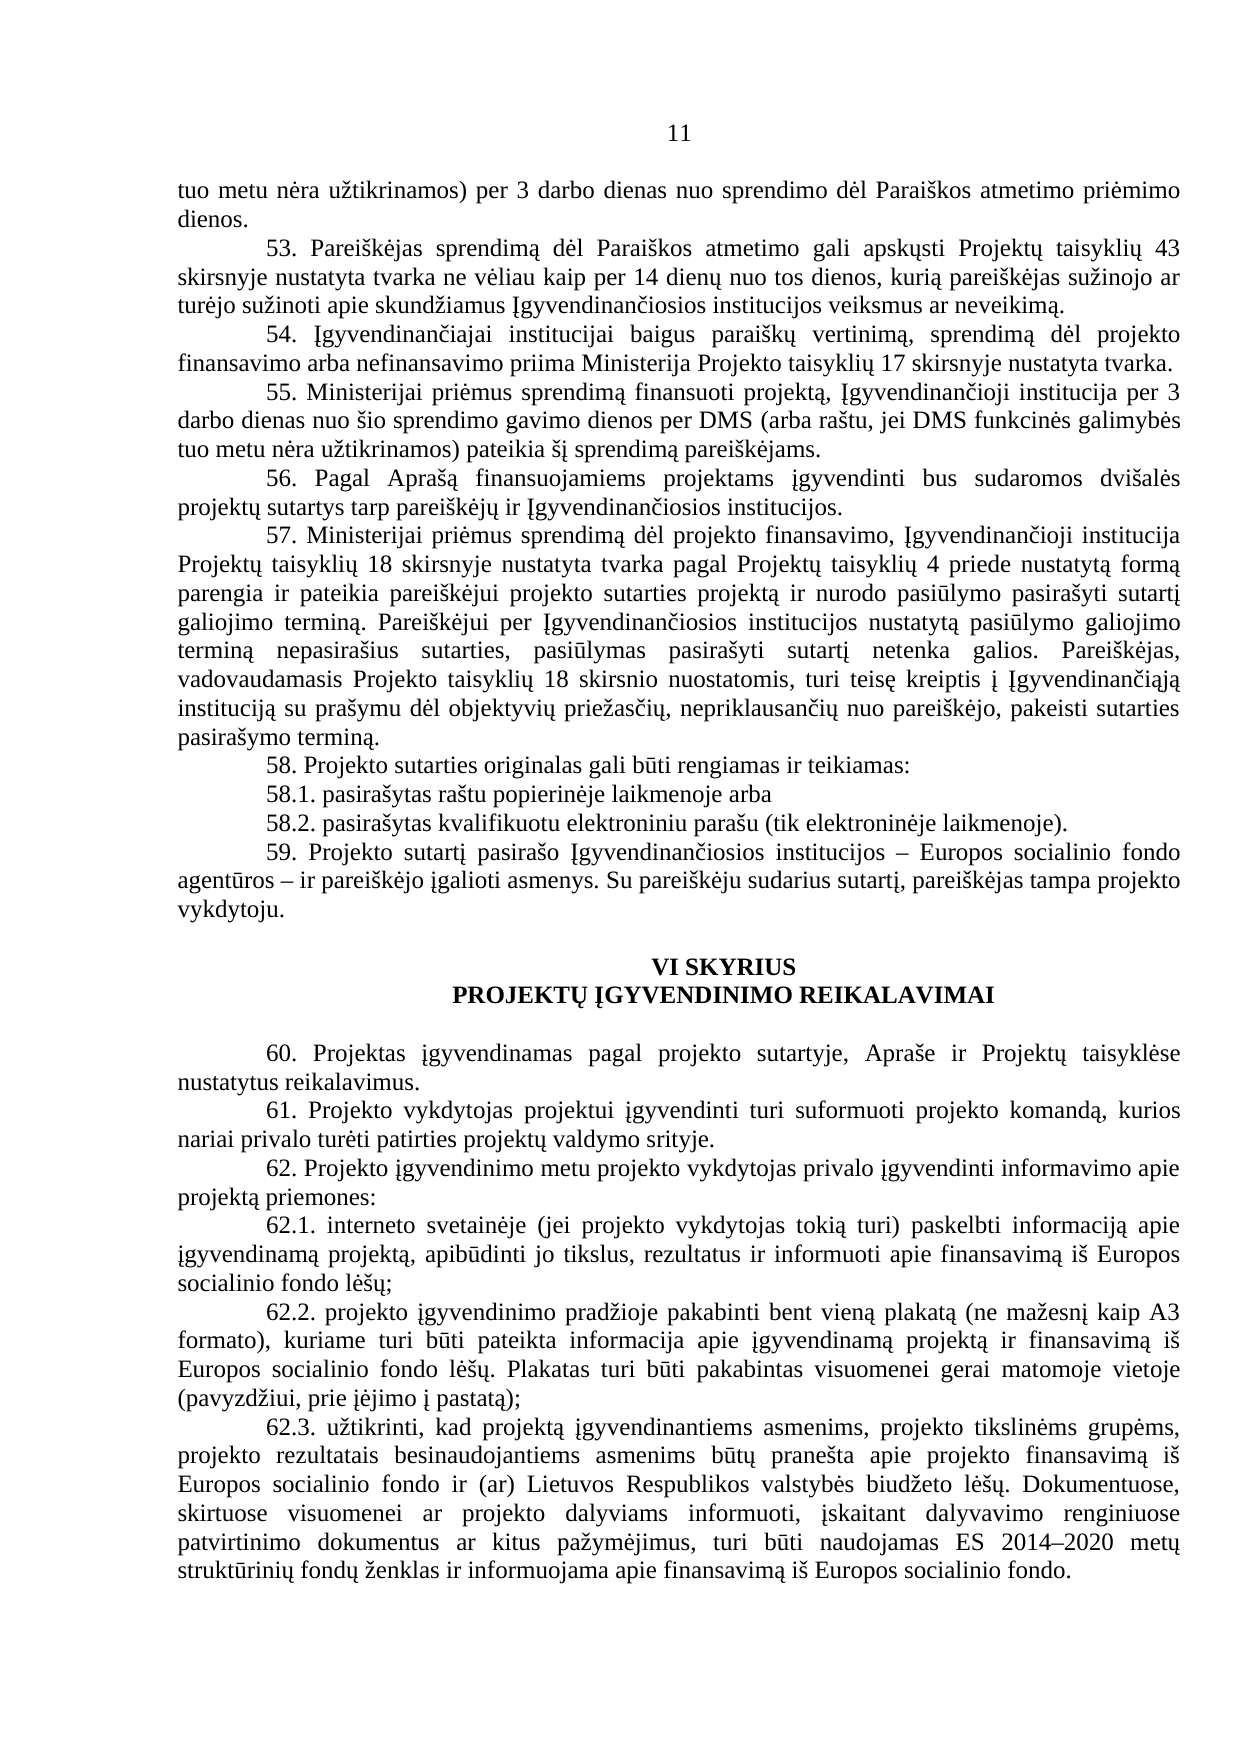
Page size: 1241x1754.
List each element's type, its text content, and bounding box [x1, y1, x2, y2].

text 58.2. pasirašytas kvalifikuotu elektroniniu parašu (tik elektroninėje laikmenoje). [177, 808, 1181, 837]
text 62. Projekto įgyvendinimo metu projekto vykdytojas privalo įgyvendinti informavimo apie projektą priemones: [177, 1153, 1181, 1211]
text 58. Projekto sutarties originalas gali būti rengiamas ir teikiamas: [177, 751, 1181, 779]
text 53. Pareiškėjas sprendimą dėl Paraiškos atmetimo gali apskųsti Projektų taisyklių 43 skirsnyje nustatyta tvarka ne vėliau kaip per 14 dienų nuo tos dienos, kurią pareiškėjas sužinojo ar turėjo sužinoti apie skundžiamus Įgyvendinančiosios institucijos veiksmus ar neveikimą. [177, 233, 1181, 319]
text 62.2. projekto įgyvendinimo pradžioje pakabinti bent vieną plakatą (ne mažesnį kaip A3 formato), kuriame turi būti pateikta informacija apie įgyvendinamą projektą ir finansavimą iš Europos socialinio fondo lėšų. Plakatas turi būti pakabintas visuomenei gerai matomoje vietoje (pavyzdžiui, prie įėjimo į pastatą); [177, 1297, 1181, 1412]
text 62.3. užtikrinti, kad projektą įgyvendinantiems asmenims, projekto tikslinėms grupėms, projekto rezultatais besinaudojantiems asmenims būtų pranešta apie projekto finansavimą iš Europos socialinio fondo ir (ar) Lietuvos Respublikos valstybės biudžeto lėšų. Dokumentuose, skirtuose visuomenei ar projekto dalyviams informuoti, įskaitant dalyvavimo renginiuose patvirtinimo dokumentus ar kitus pažymėjimus, turi būti naudojamas ES 2014–2020 metų struktūrinių fondų ženklas ir informuojama apie finansavimą iš Europos socialinio fondo. [177, 1412, 1181, 1584]
text PROJEKTŲ ĮGYVENDINIMO REIKALAVIMAI [177, 981, 1181, 1009]
text 62.1. interneto svetainėje (jei projekto vykdytojas tokią turi) paskelbti informaciją apie įgyvendinamą projektą, apibūdinti jo tikslus, rezultatus ir informuoti apie finansavimą iš Europos socialinio fondo lėšų; [177, 1211, 1181, 1297]
text VI SKYRIUS [177, 952, 1181, 981]
text tuo metu nėra užtikrinamos) per 3 darbo dienas nuo sprendimo dėl Paraiškos atmetimo priėmimo dienos. [177, 176, 1181, 233]
text 55. Ministerijai priėmus sprendimą finansuoti projektą, Įgyvendinančioji institucija per 3 darbo dienas nuo šio sprendimo gavimo dienos per DMS (arba raštu, jei DMS funkcinės galimybės tuo metu nėra užtikrinamos) pateikia šį sprendimą pareiškėjams. [177, 377, 1181, 463]
text 60. Projektas įgyvendinamas pagal projekto sutartyje, Apraše ir Projektų taisyklėse nustatytus reikalavimus. [177, 1038, 1181, 1096]
text 56. Pagal Aprašą finansuojamiems projektams įgyvendinti bus sudaromos dvišalės projektų sutartys tarp pareiškėjų ir Įgyvendinančiosios institucijos. [177, 463, 1181, 521]
text 61. Projekto vykdytojas projektui įgyvendinti turi suformuoti projekto komandą, kurios nariai privalo turėti patirties projektų valdymo srityje. [177, 1096, 1181, 1153]
text 57. Ministerijai priėmus sprendimą dėl projekto finansavimo, Įgyvendinančioji institucija Projektų taisyklių 18 skirsnyje nustatyta tvarka pagal Projektų taisyklių 4 priede nustatytą formą parengia ir pateikia pareiškėjui projekto sutarties projektą ir nurodo pasiūlymo pasirašyti sutartį galiojimo terminą. Pareiškėjui per Įgyvendinančiosios institucijos nustatytą pasiūlymo galiojimo terminą nepasirašius sutarties, pasiūlymas pasirašyti sutartį netenka galios. Pareiškėjas, vadovaudamasis Projekto taisyklių 18 skirsnio nuostatomis, turi teisę kreiptis į Įgyvendinančiąją instituciją su prašymu dėl objektyvių priežasčių, nepriklausančių nuo pareiškėjo, pakeisti sutarties pasirašymo terminą. [177, 521, 1181, 751]
text 58.1. pasirašytas raštu popierinėje laikmenoje arba [177, 779, 1181, 808]
text 59. Projekto sutartį pasirašo Įgyvendinančiosios institucijos – Europos socialinio fondo agentūros – ir pareiškėjo įgalioti asmenys. Su pareiškėju sudarius sutartį, pareiškėjas tampa projekto vykdytoju. [177, 837, 1181, 923]
text 54. Įgyvendinančiajai institucijai baigus paraiškų vertinimą, sprendimą dėl projekto finansavimo arba nefinansavimo priima Ministerija Projekto taisyklių 17 skirsnyje nustatyta tvarka. [177, 319, 1181, 377]
